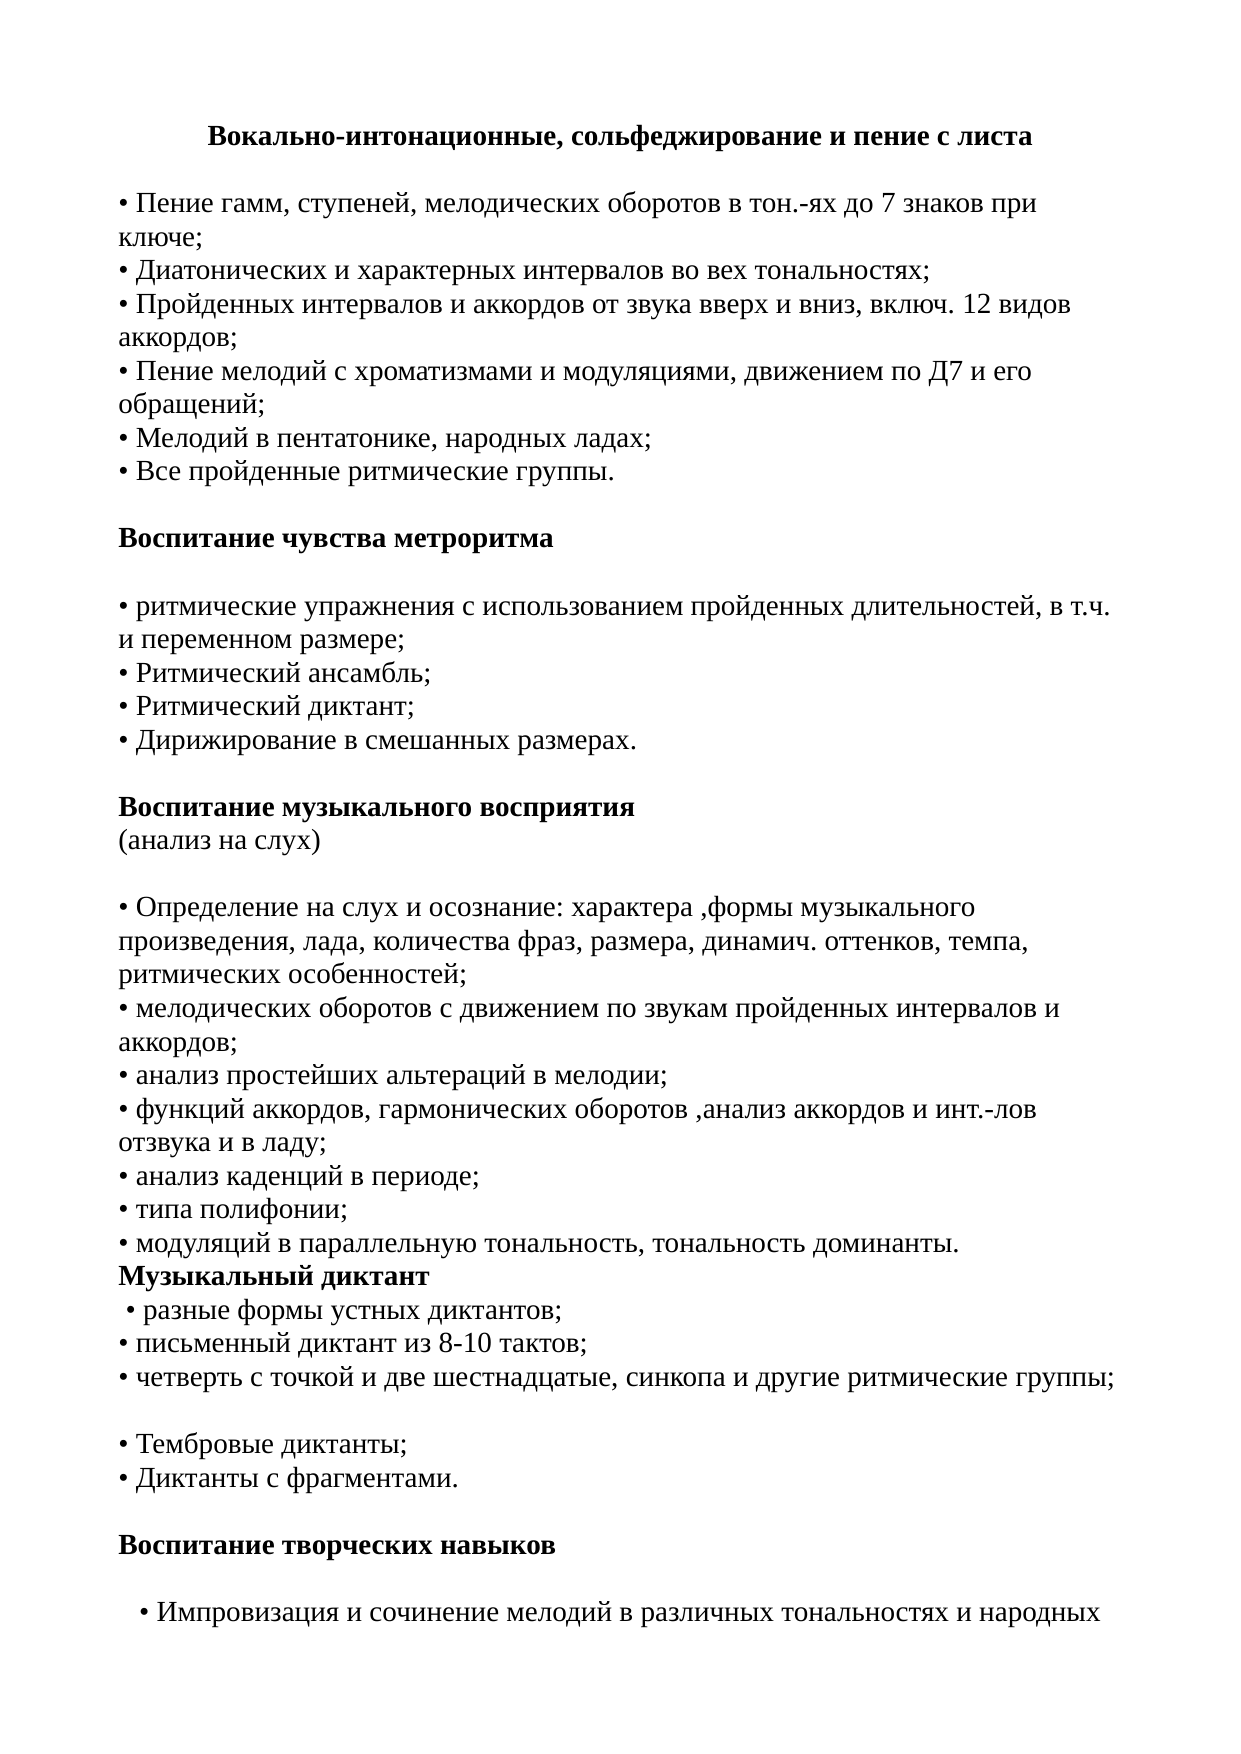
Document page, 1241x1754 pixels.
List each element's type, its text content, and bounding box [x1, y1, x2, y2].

text • ритмические упражнения с использованием пройденных длительностей, в т.ч. и переменном размере; • Ритмический ансамбль; • Ритмический диктант; • Дирижирование в смешанных размерах. [118, 588, 1122, 755]
text Воспитание музыкального восприятия (анализ на слух) [118, 789, 1122, 856]
text • Импровизация и сочинение мелодий в различных тональностях и народных [118, 1594, 1122, 1627]
text Воспитание творческих навыков [118, 1527, 1122, 1560]
text • Пение гамм, ступеней, мелодических оборотов в тон.-ях до 7 знаков при ключе; • Диатонических и характерных интервалов во вех тональностях; • Пройденных интервалов и аккордов от звука вверх и вниз, включ. 12 видов аккордов; • Пение мелодий с хроматизмами и модуляциями, движением по Д7 и его обращений; • Мелодий в пентатонике, народных ладах; • Все пройденные ритмические группы. Воспитание чувства метроритма [118, 185, 1122, 554]
text Вокально-интонационные, сольфеджирование и пение с листа [118, 118, 1122, 152]
text • разные формы устных диктантов; • письменный диктант из 8-10 тактов; • четверть с точкой и две шестнадцатые, синкопа и другие ритмические группы; • Тембровые диктанты; • Диктанты с фрагментами. [118, 1292, 1122, 1527]
text • Определение на слух и осознание: характера ,формы музыкального произведения, лада, количества фраз, размера, динамич. оттенков, темпа, ритмических особенностей; • мелодических оборотов с движением по звукам пройденных интервалов и аккордов; • анализ простейших альтераций в мелодии; • функций аккордов, гармонических оборотов ,анализ аккордов и инт.-лов отзвука и в ладу; • анализ каденций в периоде; • типа полифонии; • модуляций в параллельную тональность, тональность доминанты. Музыкальный диктант [118, 889, 1122, 1292]
